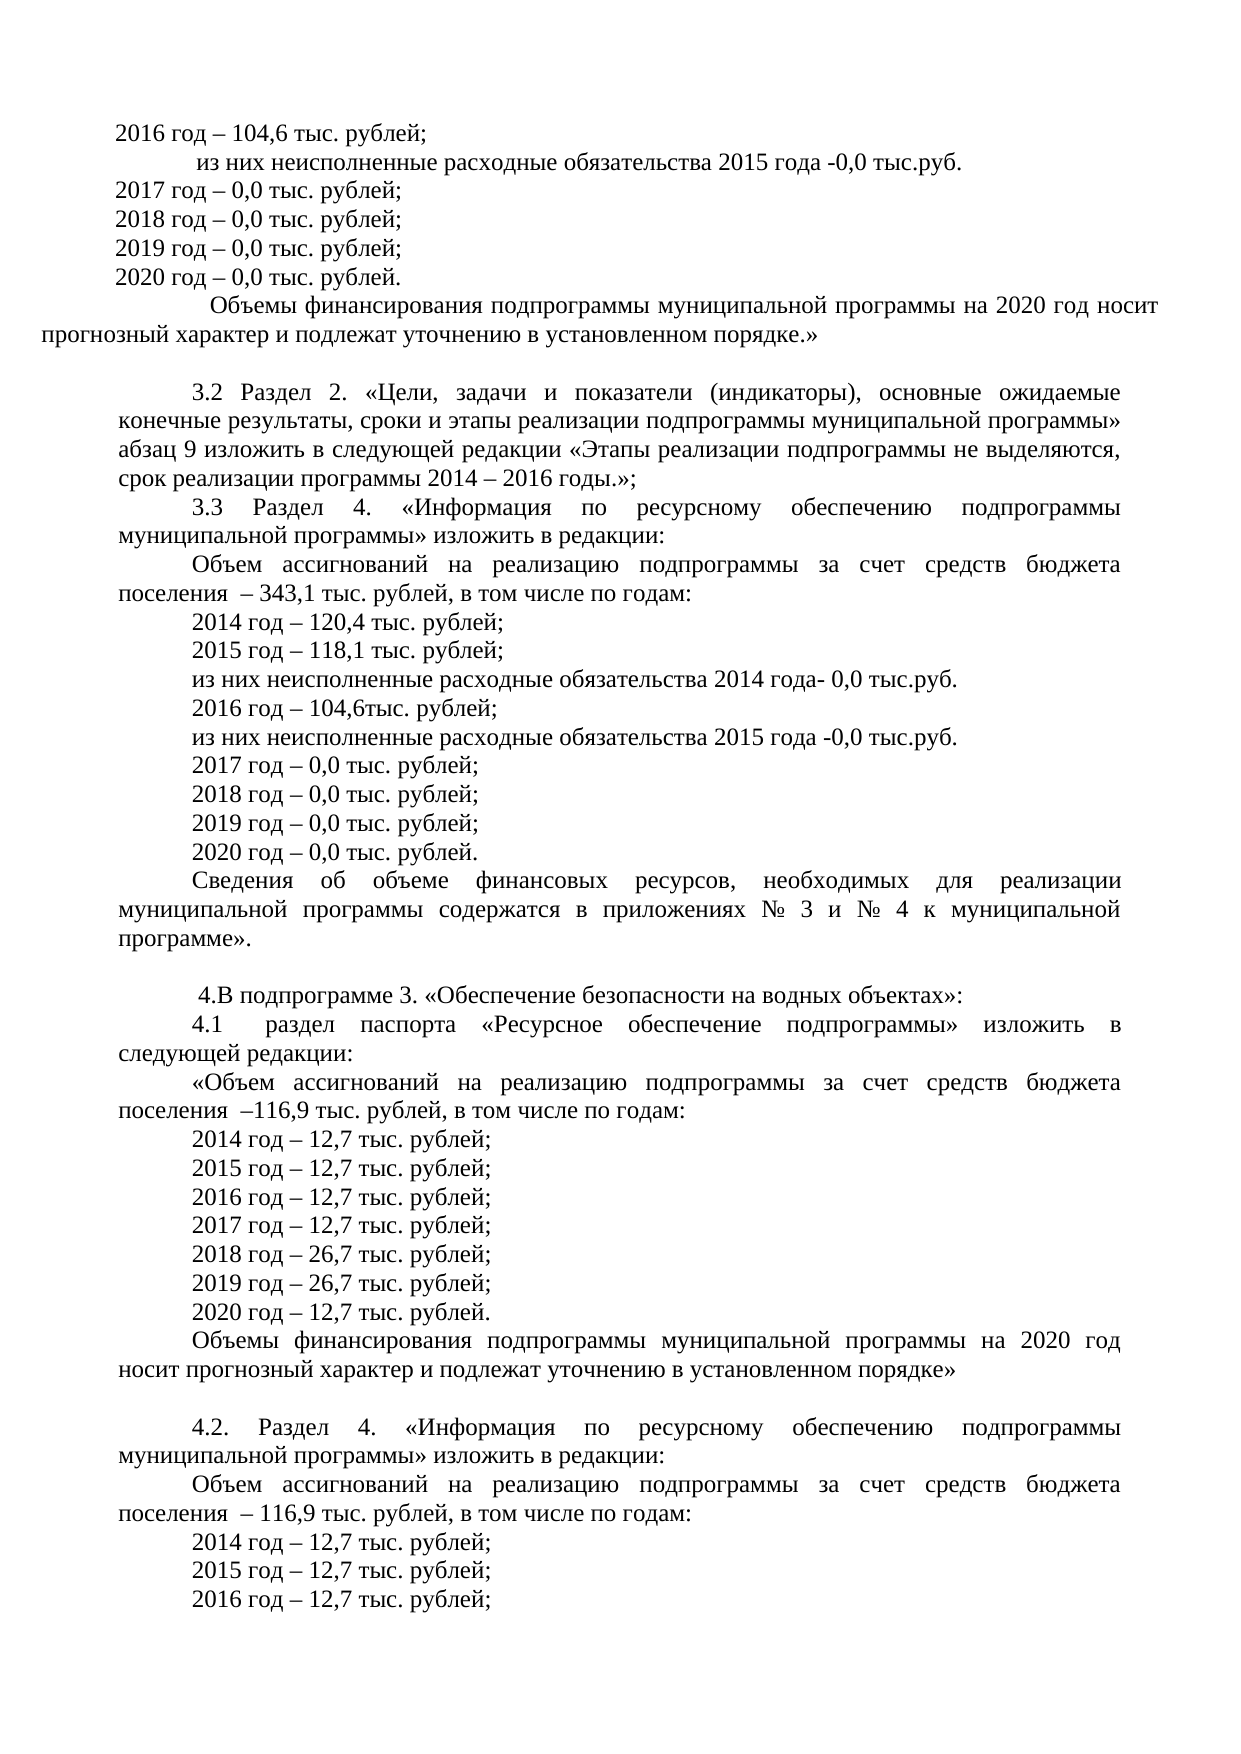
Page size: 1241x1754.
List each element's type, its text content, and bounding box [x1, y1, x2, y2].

text 2017 год – 12,7 тыс. рублей; [118, 1211, 1122, 1239]
text из них неисполненные расходные обязательства 2015 года -0,0 тыс.руб. [118, 722, 1122, 751]
text 2015 год – 12,7 тыс. рублей; [118, 1153, 1122, 1182]
text 2018 год – 0,0 тыс. рублей; [118, 779, 1122, 808]
text 2015 год – 118,1 тыс. рублей; [118, 636, 1122, 664]
text 2019 год – 0,0 тыс. рублей; [118, 808, 1122, 837]
text 2014 год – 120,4 тыс. рублей; [118, 607, 1122, 636]
table_cell [30, 348, 1172, 377]
text 2020 год – 0,0 тыс. рублей. [118, 837, 1122, 866]
text 2016 год – 104,6тыс. рублей; [118, 693, 1122, 722]
text 2014 год – 12,7 тыс. рублей; [118, 1527, 1122, 1556]
text 3.3 Раздел 4. «Информация по ресурсному обеспечению подпрограммы муниципальной программы» изложить в редакции: [118, 492, 1122, 549]
text «Объем ассигнований на реализацию подпрограммы за счет средств бюджета поселения –116,9 тыс. рублей, в том числе по годам: [118, 1067, 1122, 1124]
text 2016 год – 12,7 тыс. рублей; [118, 1584, 1122, 1613]
text 2015 год – 12,7 тыс. рублей; [118, 1556, 1122, 1584]
text Объем ассигнований на реализацию подпрограммы за счет средств бюджета поселения – 343,1 тыс. рублей, в том числе по годам: [118, 549, 1122, 607]
text 2014 год – 12,7 тыс. рублей; [118, 1124, 1122, 1153]
text 4.1 раздел паспорта «Ресурсное обеспечение подпрограммы» изложить в следующей редакции: [118, 1009, 1122, 1067]
text Сведения об объеме финансовых ресурсов, необходимых для реализации муниципальной программы содержатся в приложениях № 3 и № 4 к муниципальной программе». [118, 866, 1122, 952]
text 2019 год – 26,7 тыс. рублей; [118, 1268, 1122, 1297]
text Объем ассигнований на реализацию подпрограммы за счет средств бюджета поселения – 116,9 тыс. рублей, в том числе по годам: [118, 1469, 1122, 1527]
text 4.В подпрограмме 3. «Обеспечение безопасности на водных объектах»: [118, 981, 1122, 1009]
text 4.2. Раздел 4. «Информация по ресурсному обеспечению подпрограммы муниципальной программы» изложить в редакции: [118, 1412, 1122, 1469]
text 2016 год – 12,7 тыс. рублей; [118, 1182, 1122, 1211]
text 2020 год – 12,7 тыс. рублей. [118, 1297, 1122, 1326]
text 3.2 Раздел 2. «Цели, задачи и показатели (индикаторы), основные ожидаемые конечные результаты, сроки и этапы реализации подпрограммы муниципальной программы» абзац 9 изложить в следующей редакции «Этапы реализации подпрограммы не выделяются, срок реализации программы 2014 – 2016 годы.»; [118, 377, 1122, 492]
text из них неисполненные расходные обязательства 2014 года- 0,0 тыс.руб. [118, 664, 1122, 693]
text 2017 год – 0,0 тыс. рублей; [118, 751, 1122, 779]
table_header 2016 год – 104,6 тыс. рублей; из них неисполненные расходные обязательства 2015 года -0,0 тыс.руб. 2017 год – 0,0 тыс. рублей; 2018 год – 0,0 тыс. рублей; 2019 год – 0,0 тыс. рублей; 2020 год – 0,0 тыс. рублей. Объемы финансирования подпрограммы муниципальной программы на 2020 год носит прогнозный характер и подлежат уточнению в установленном порядке.» [30, 118, 1172, 348]
text 2018 год – 26,7 тыс. рублей; [118, 1239, 1122, 1268]
text Объемы финансирования подпрограммы муниципальной программы на 2020 год носит прогнозный характер и подлежат уточнению в установленном порядке» [118, 1326, 1122, 1383]
